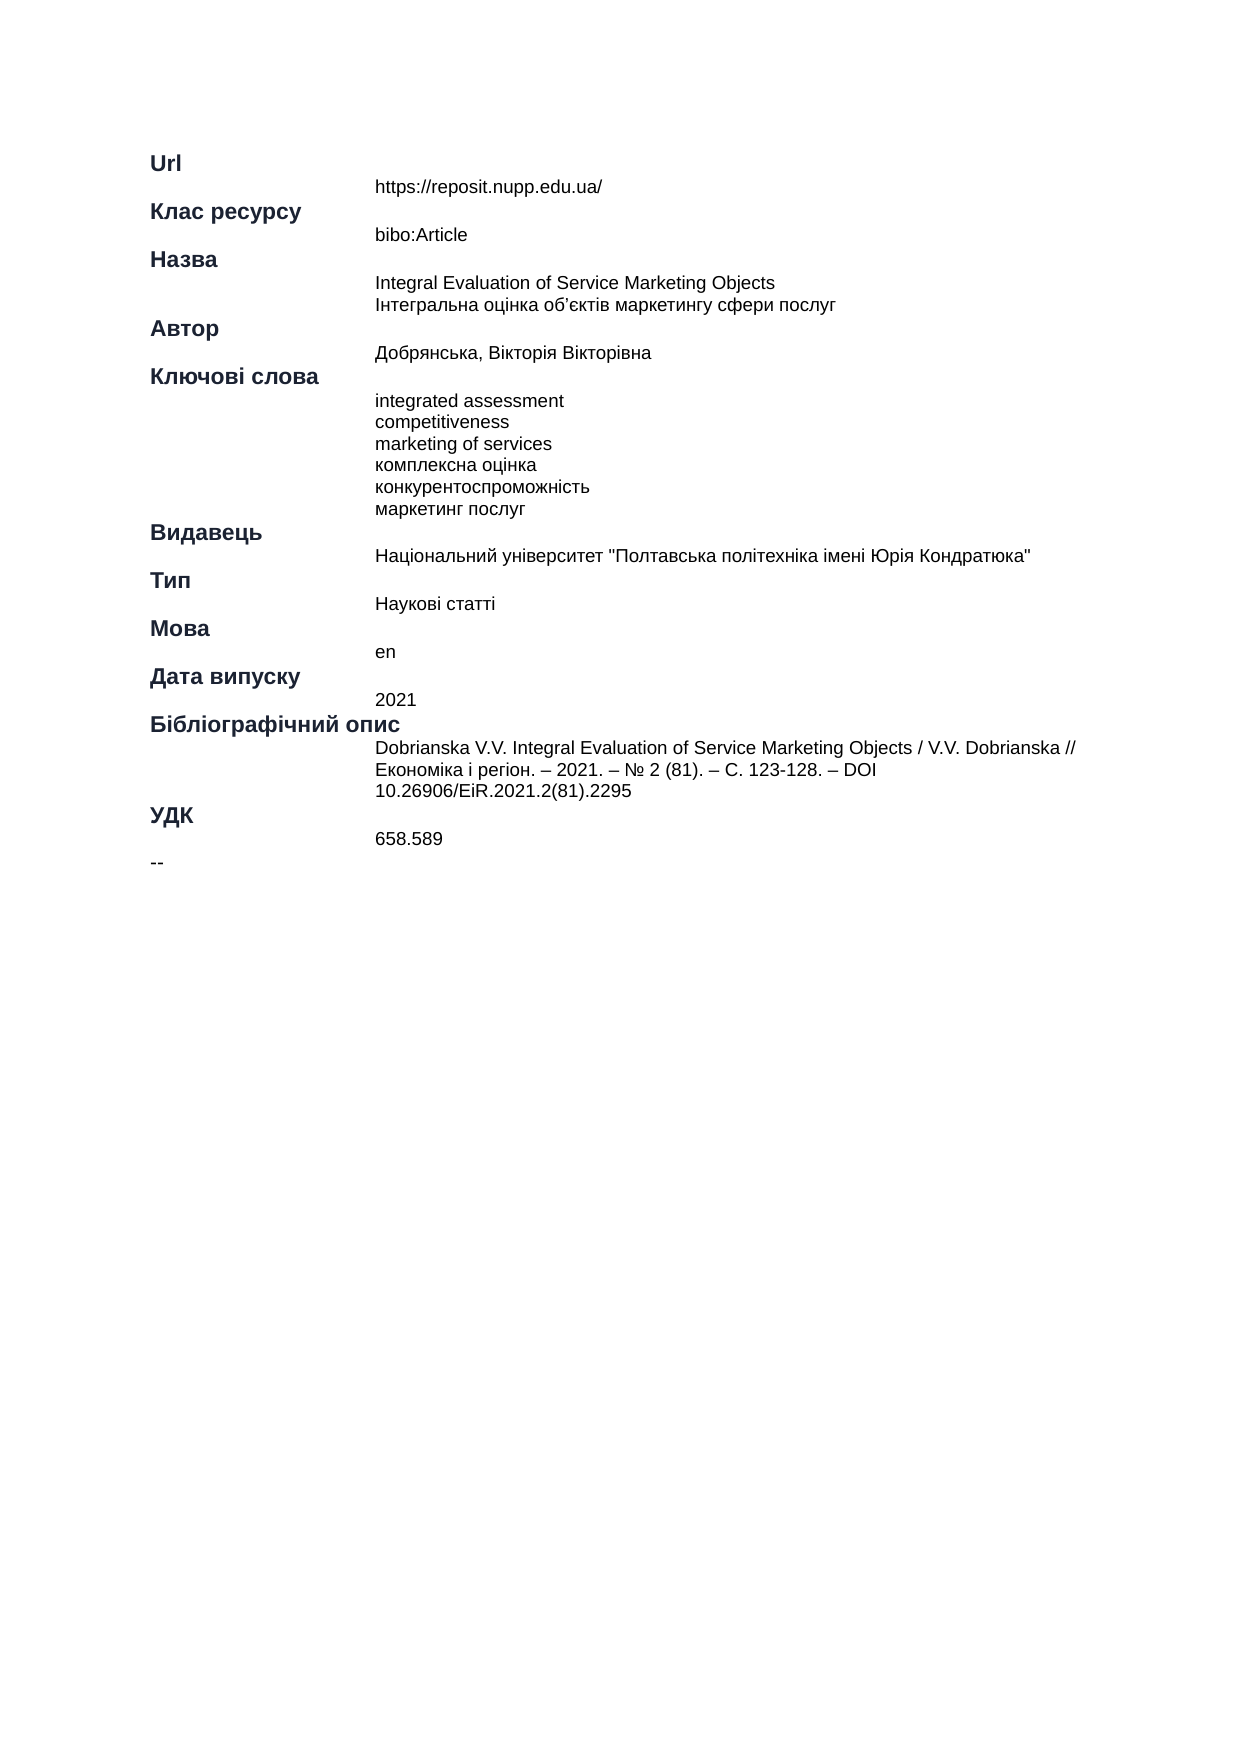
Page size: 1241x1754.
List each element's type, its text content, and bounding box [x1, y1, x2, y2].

text Назва [150, 246, 1090, 272]
text Інтегральна оцінка об’єктів маркетингу сфери послуг [375, 294, 1090, 315]
text 2021 [375, 689, 1090, 711]
text 658.589 [375, 828, 1090, 849]
text en [375, 641, 1090, 663]
text Наукові статті [375, 593, 1090, 615]
text -- [150, 849, 1090, 873]
text Тип [150, 567, 1090, 593]
text конкурентоспроможність [375, 476, 1090, 497]
text competitiveness [375, 411, 1090, 433]
text Національний університет "Полтавська політехніка імені Юрія Кондратюка" [375, 545, 1090, 567]
text УДК [150, 802, 1090, 828]
text Клас ресурсу [150, 198, 1090, 224]
text Дата випуску [150, 663, 1090, 689]
text https://reposit.nupp.edu.ua/ [375, 176, 1090, 198]
text Мова [150, 615, 1090, 641]
text Добрянська, Вікторія Вікторівна [375, 342, 1090, 363]
text integrated assessment [375, 389, 1090, 411]
text Бібліографічний опис [150, 711, 1090, 737]
text bibo:Article [375, 224, 1090, 246]
text Dobrianska V.V. Integral Evaluation of Service Marketing Objects / V.V. Dobrianska // Економіка і регіон. – 2021. – № 2 (81). – С. 123-128. – DOI 10.26906/EiR.2021.2(81).2295 [375, 737, 1090, 802]
text Автор [150, 315, 1090, 342]
text комплексна оцінка [375, 454, 1090, 476]
text Url [150, 150, 1090, 176]
text Integral Evaluation of Service Marketing Objects [375, 272, 1090, 294]
text Видавець [150, 519, 1090, 545]
text Ключові слова [150, 363, 1090, 389]
text маркетинг послуг [375, 497, 1090, 519]
text marketing of services [375, 433, 1090, 454]
